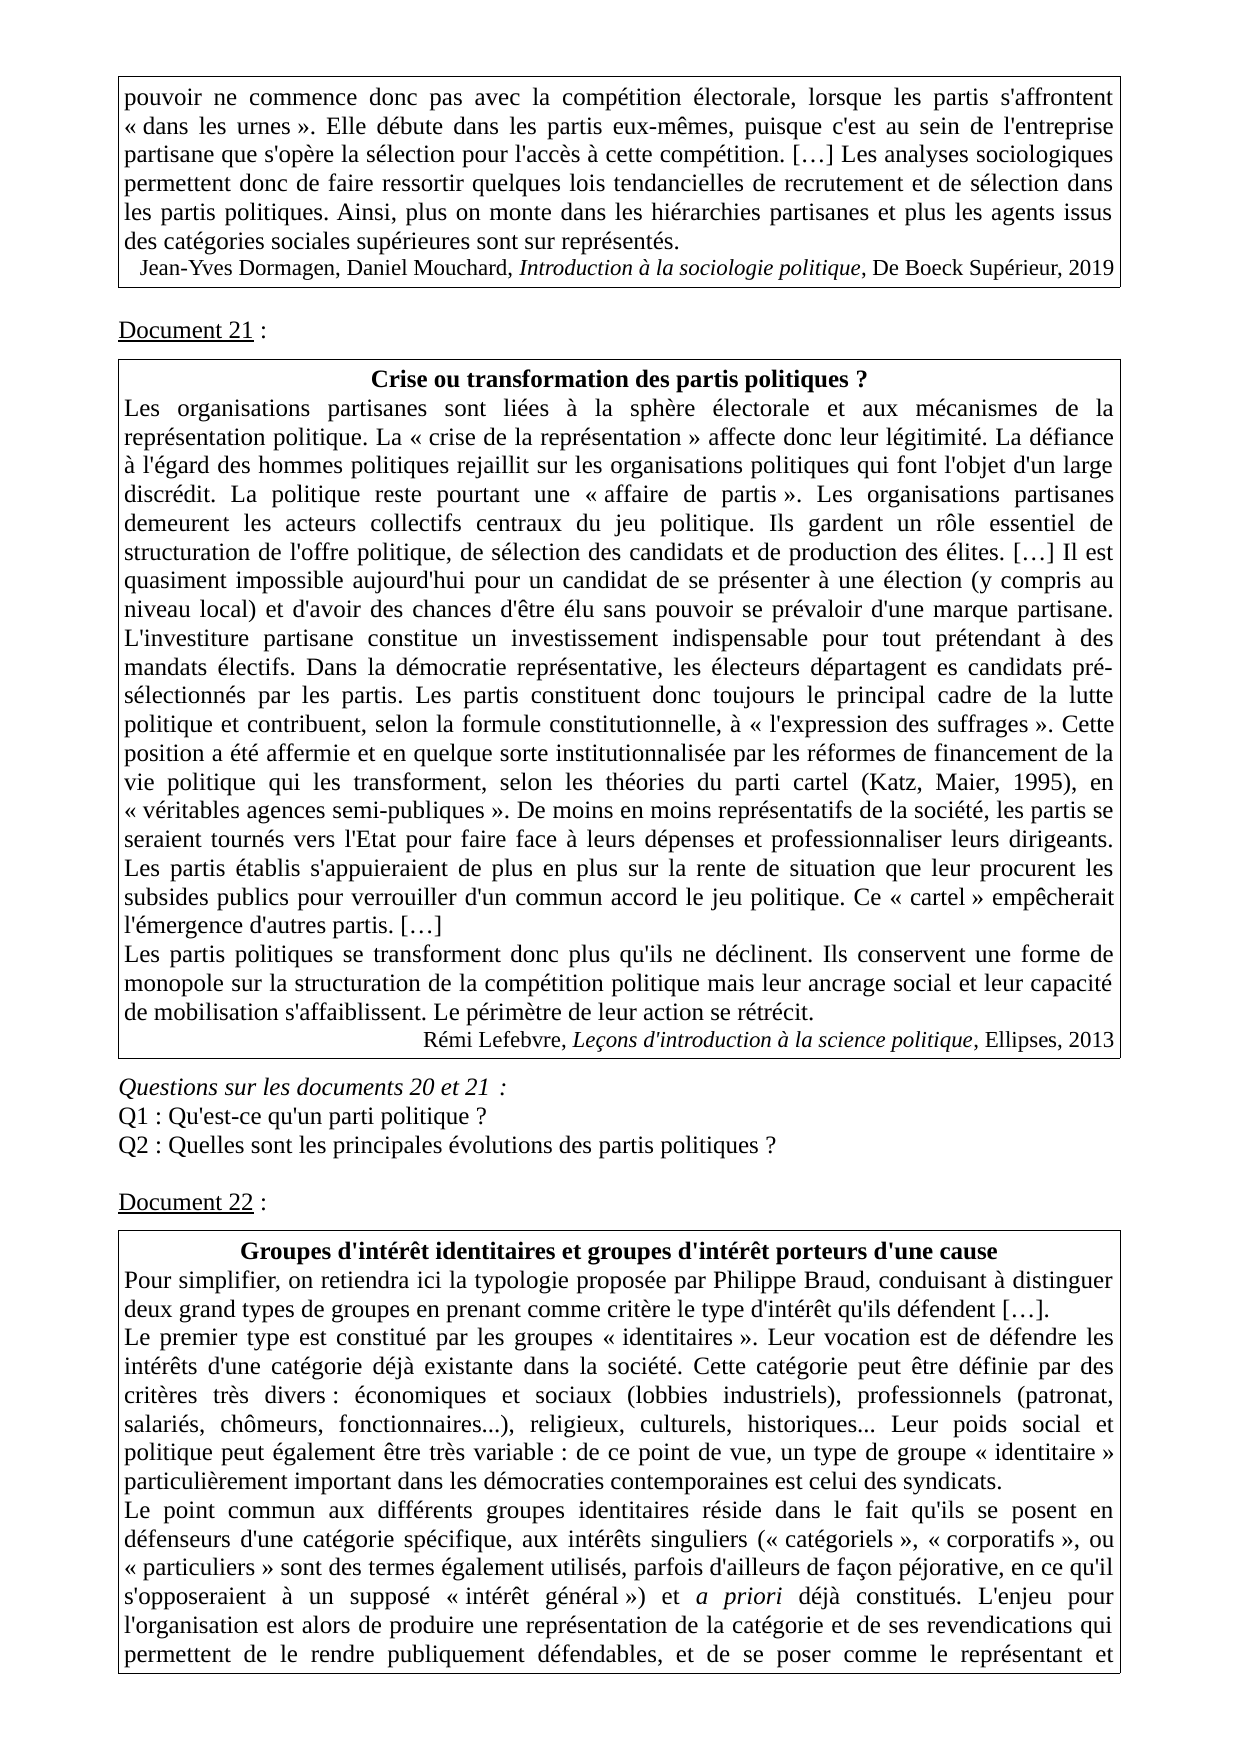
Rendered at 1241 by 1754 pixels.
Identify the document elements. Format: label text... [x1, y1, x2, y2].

text Document 21 : [118, 315, 1120, 344]
table_header Groupes d'intérêt identitaires et groupes d'intérêt porteurs d'une cause Pour simplifier, on retiendra ici la typologie proposée par Philippe Braud, conduisant à distinguer deux grand types de groupes en prenant comme critère le type d'intérêt qu'ils défendent […]. Le premier type est constitué par les groupes « identitaires ». Leur vocation est de défendre les intérêts d'une catégorie déjà existante dans la société. Cette catégorie peut être définie par des critères très divers : économiques et sociaux (lobbies industriels), professionnels (patronat, salariés, chômeurs, fonctionnaires...), religieux, culturels, historiques... Leur poids social et politique peut également être très variable : de ce point de vue, un type de groupe « identitaire » particulièrement important dans les démocraties contemporaines est celui des syndicats. Le point commun aux différents groupes identitaires réside dans le fait qu'ils se posent en défenseurs d'une catégorie spécifique, aux intérêts singuliers (« catégoriels », « corporatifs », ou « particuliers » sont des termes également utilisés, parfois d'ailleurs de façon péjorative, en ce qu'il s'opposeraient à un supposé « intérêt général ») et a priori déjà constitués. L'enjeu pour l'organisation est alors de produire une représentation de la catégorie et de ses revendications qui permettent de le rendre publiquement défendables, et de se poser comme le représentant et [119, 1231, 1120, 1673]
text Q1 : Qu'est-ce qu'un parti politique ? [118, 1101, 1120, 1130]
table_header Crise ou transformation des partis politiques ? Les organisations partisanes sont liées à la sphère électorale et aux mécanismes de la représentation politique. La « crise de la représentation » affecte donc leur légitimité. La défiance à l'égard des hommes politiques rejaillit sur les organisations politiques qui font l'objet d'un large discrédit. La politique reste pourtant une « affaire de partis ». Les organisations partisanes demeurent les acteurs collectifs centraux du jeu politique. Ils gardent un rôle essentiel de structuration de l'offre politique, de sélection des candidats et de production des élites. […] Il est quasiment impossible aujourd'hui pour un candidat de se présenter à une élection (y compris au niveau local) et d'avoir des chances d'être élu sans pouvoir se prévaloir d'une marque partisane. L'investiture partisane constitue un investissement indispensable pour tout prétendant à des mandats électifs. Dans la démocratie représentative, les électeurs départagent es candidats pré-sélectionnés par les partis. Les partis constituent donc toujours le principal cadre de la lutte politique et contribuent, selon la formule constitutionnelle, à « l'expression des suffrages ». Cette position a été affermie et en quelque sorte institutionnalisée par les réformes de financement de la vie politique qui les transforment, selon les théories du parti cartel (Katz, Maier, 1995), en « véritables agences semi-publiques ». De moins en moins représentatifs de la société, les partis se seraient tournés vers l'Etat pour faire face à leurs dépenses et professionnaliser leurs dirigeants. Les partis établis s'appuieraient de plus en plus sur la rente de situation que leur procurent les subsides publics pour verrouiller d'un commun accord le jeu politique. Ce « cartel » empêcherait l'émergence d'autres partis. […] Les partis politiques se transforment donc plus qu'ils ne déclinent. Ils conservent une forme de monopole sur la structuration de la compétition politique mais leur ancrage social et leur capacité de mobilisation s'affaiblissent. Le périmètre de leur action se rétrécit. Rémi Lefebvre, Leçons d'introduction à la science politique, Ellipses, 2013 [119, 360, 1120, 1058]
text Document 22 : [118, 1187, 1120, 1216]
text Questions sur les documents 20 et 21 : [118, 1072, 1120, 1101]
text Q2 : Quelles sont les principales évolutions des partis politiques ? [118, 1130, 1120, 1158]
table_header pouvoir ne commence donc pas avec la compétition électorale, lorsque les partis s'affrontent « dans les urnes ». Elle débute dans les partis eux-mêmes, puisque c'est au sein de l'entreprise partisane que s'opère la sélection pour l'accès à cette compétition. […] Les analyses sociologiques permettent donc de faire ressortir quelques lois tendancielles de recrutement et de sélection dans les partis politiques. Ainsi, plus on monte dans les hiérarchies partisanes et plus les agents issus des catégories sociales supérieures sont sur représentés. Jean-Yves Dormagen, Daniel Mouchard, Introduction à la sociologie politique, De Boeck Supérieur, 2019 [119, 77, 1120, 287]
